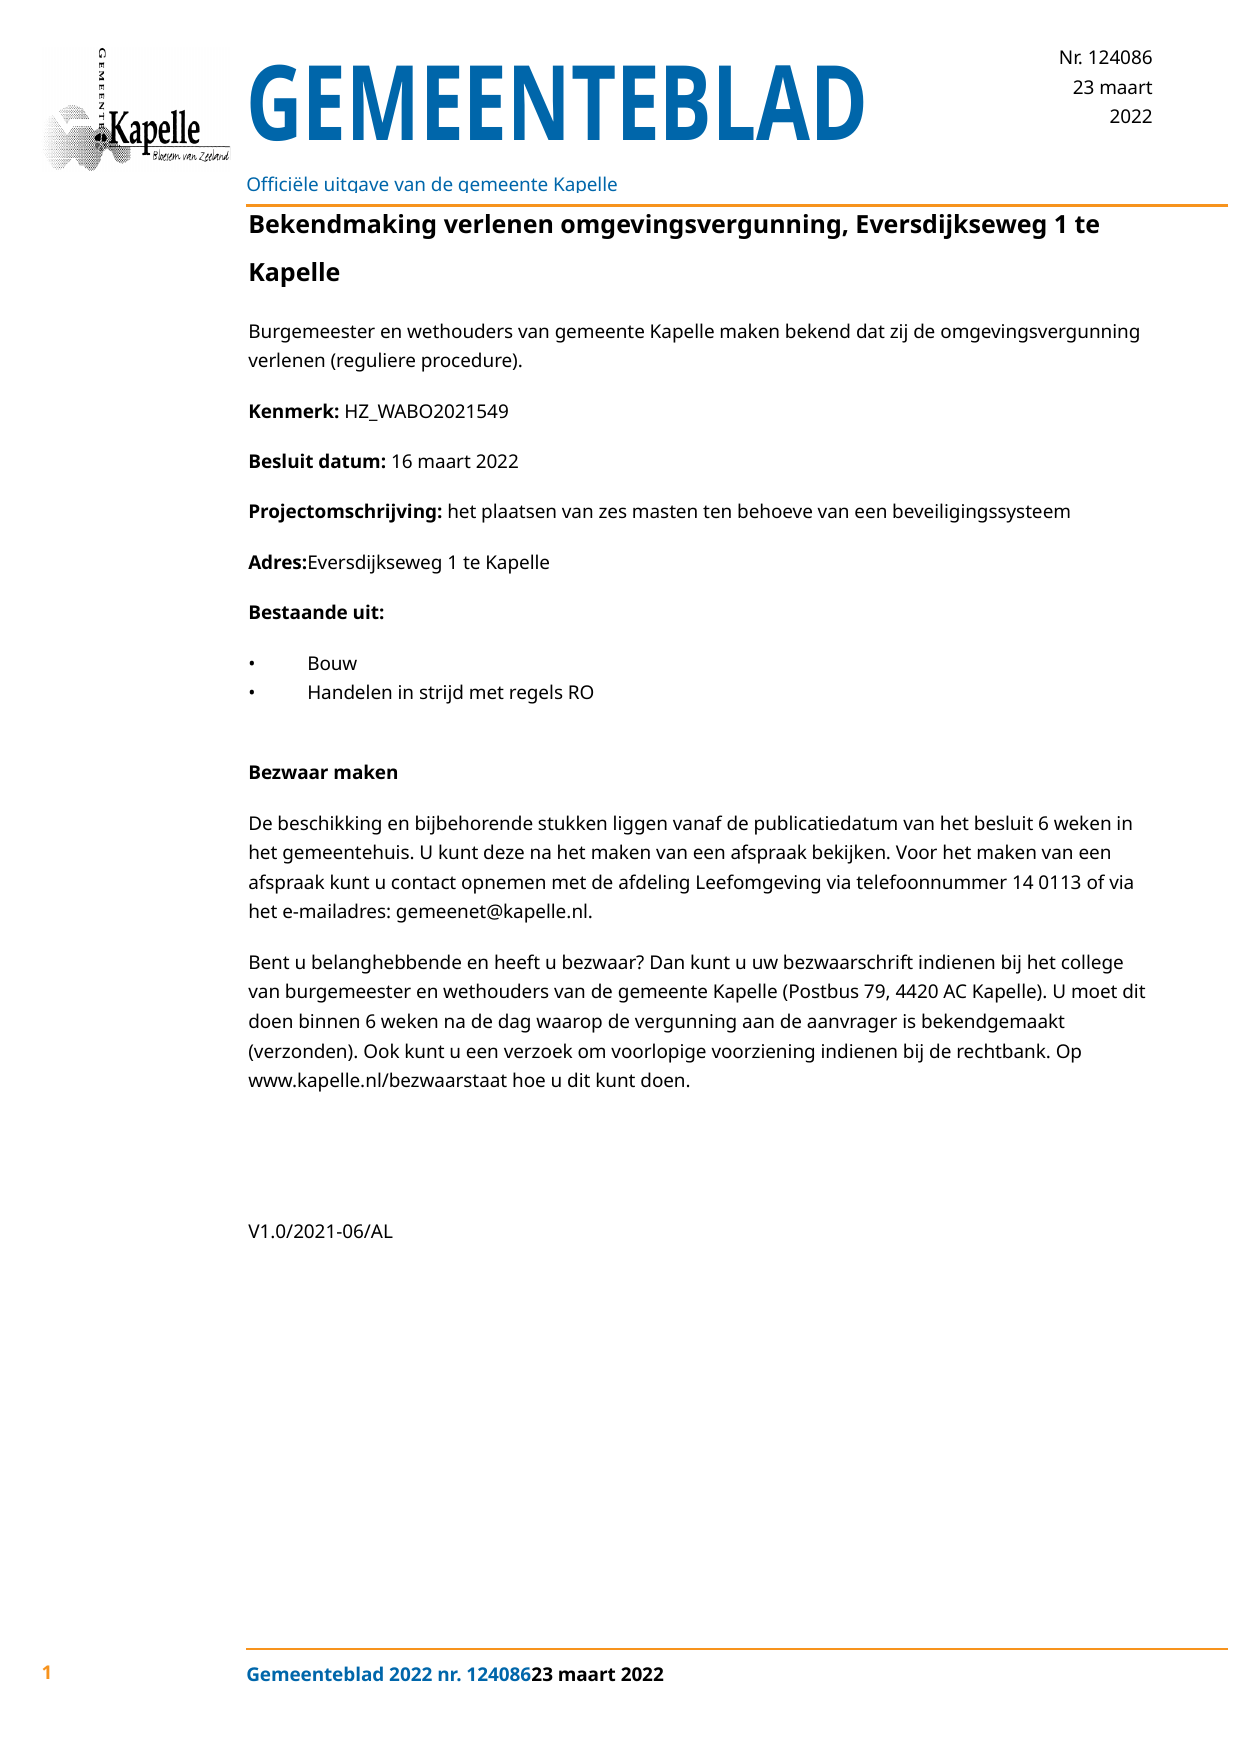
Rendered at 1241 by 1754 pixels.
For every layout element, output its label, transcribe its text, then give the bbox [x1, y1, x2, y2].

text Bestaande uit: [248, 599, 1152, 625]
list Bouw [248, 650, 1152, 676]
text Adres:Eversdijkseweg 1 te Kapelle [248, 549, 1152, 575]
list Handelen in strijd met regels RO [248, 679, 1152, 705]
text V1.0/2021-06/AL [248, 1219, 1152, 1244]
text Projectomschrijving: het plaatsen van zes masten ten behoeve van een beveiligingssysteem [248, 499, 1152, 524]
text Besluit datum: 16 maart 2022 [248, 448, 1152, 474]
text Kenmerk: HZ_WABO2021549 [248, 398, 1152, 424]
picture [41, 47, 231, 172]
text Bezwaar maken [248, 759, 1152, 785]
text De beschikking en bijbehorende stukken liggen vanaf de publicatiedatum van het besluit 6 weken in het gemeentehuis. U kunt deze na het maken van een afspraak bekijken. Voor het maken van een afspraak kunt u contact opnemen met de afdeling Leefomgeving via telefoonnummer 14 0113 of via het e-mailadres: gemeenet@kapelle.nl. [248, 810, 1152, 924]
text Burgemeester en wethouders van gemeente Kapelle maken bekend dat zij de omgevingsvergunning verlenen (reguliere procedure). [248, 318, 1152, 373]
text Bent u belanghebbende en heeft u bezwaar? Dan kunt u uw bezwaarschrift indienen bij het college van burgemeester en wethouders van de gemeente Kapelle (Postbus 79, 4420 AC Kapelle). U moet dit doen binnen 6 weken na de dag waarop de vergunning aan de aanvrager is bekendgemaakt (verzonden). Ook kunt u een verzoek om voorlopige voorziening indienen bij de rechtbank. Op www.kapelle.nl/bezwaarstaat hoe u dit kunt doen. [248, 949, 1152, 1093]
text Bekendmaking verlenen omgevingsvergunning, Eversdijkseweg 1 te Kapelle [248, 207, 1152, 288]
